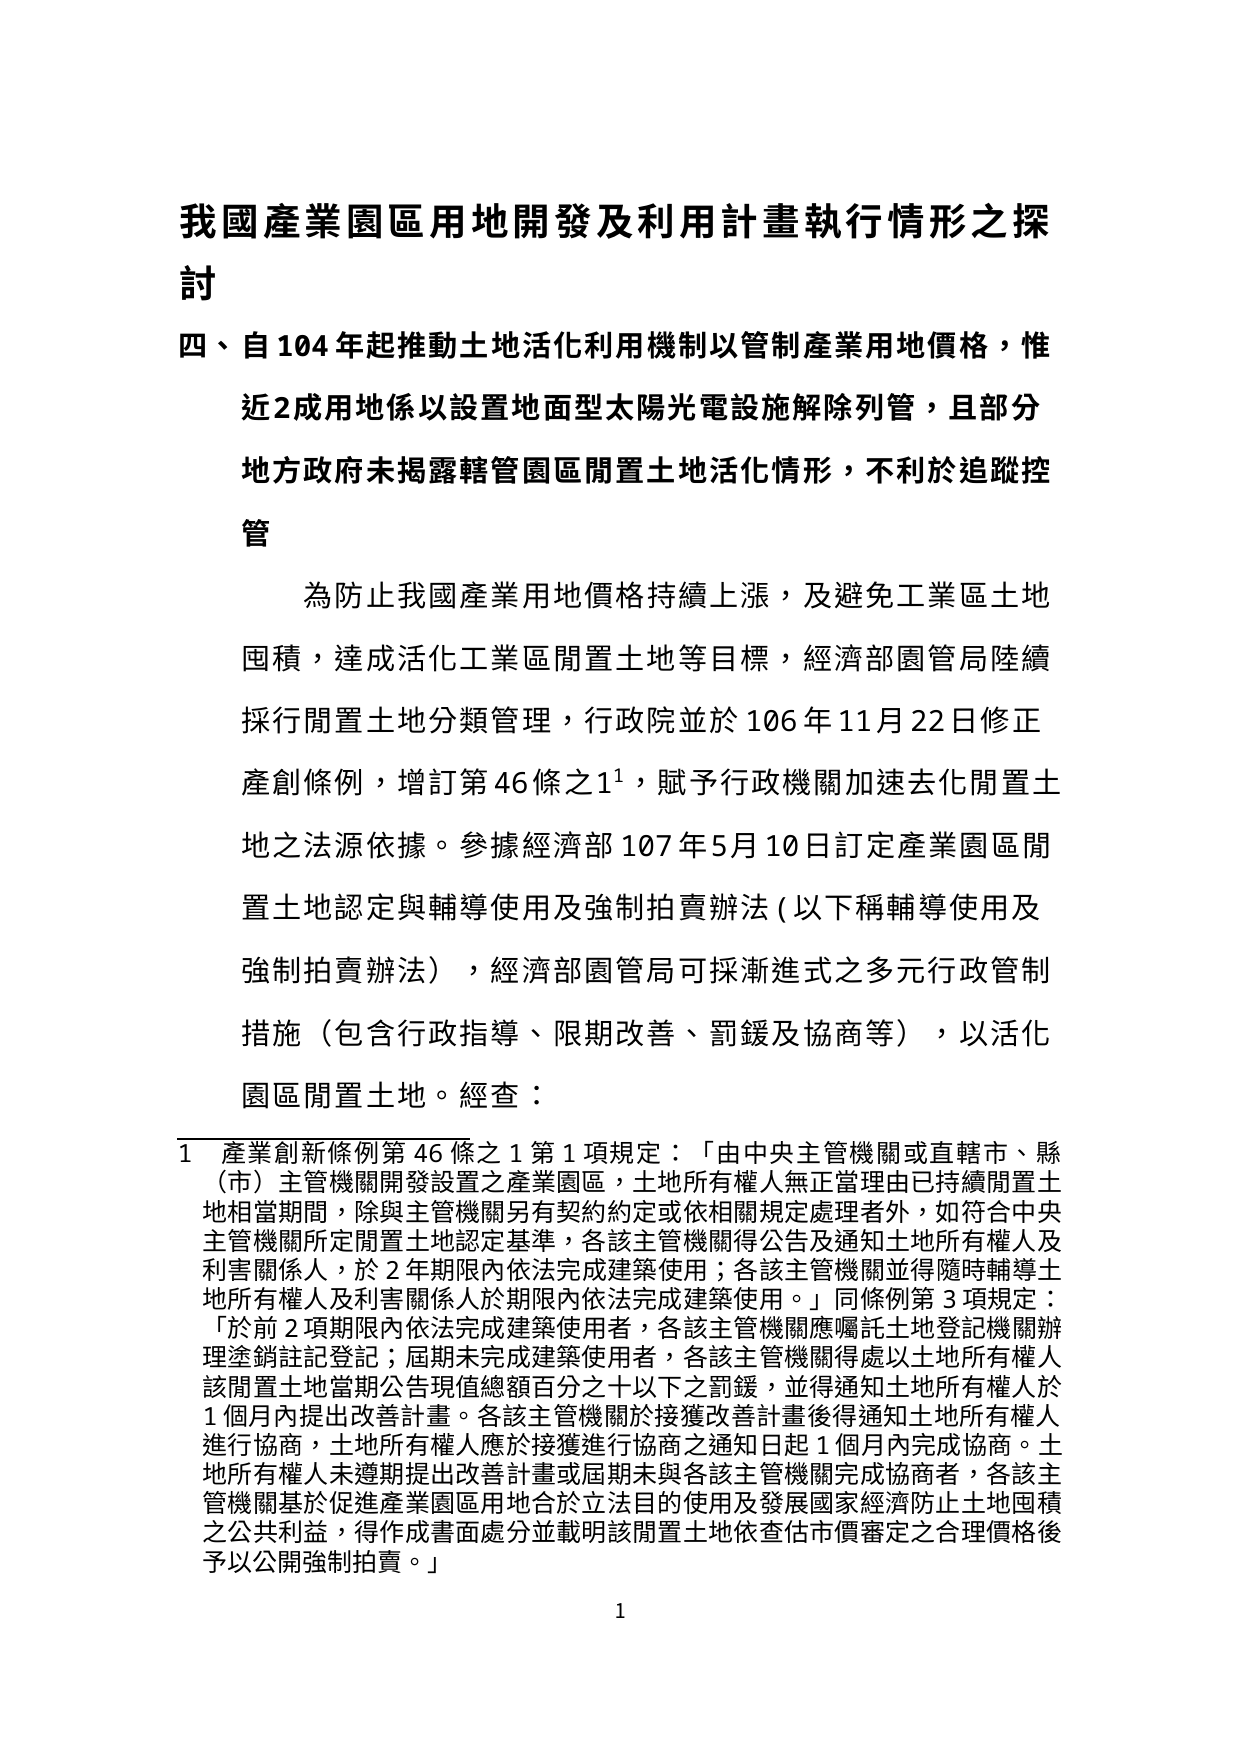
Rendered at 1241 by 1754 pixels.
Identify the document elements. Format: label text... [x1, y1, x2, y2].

text 產業創新條例第46條之1第1項規定：「由中央主管機關或直轄市、縣（市）主管機關開發設置之產業園區，土地所有權人無正當理由已持續閒置土地相當期間，除與主管機關另有契約約定或依相關規定處理者外，如符合中央主管機關所定閒置土地認定基準，各該主管機關得公告及通知土地所有權人及利害關係人，於2年期限內依法完成建築使用；各該主管機關並得隨時輔導土地所有權人及利害關係人於期限內依法完成建築使用。」同條例第3項規定：「於前2項期限內依法完成建築使用者，各該主管機關應囑託土地登記機關辦理塗銷註記登記；屆期未完成建築使用者，各該主管機關得處以土地所有權人該閒置土地當期公告現值總額百分之十以下之罰鍰，並得通知土地所有權人於1個月內提出改善計畫。各該主管機關於接獲改善計畫後得通知土地所有權人進行協商，土地所有權人應於接獲進行協商之通知日起1個月內完成協商。土地所有權人未遵期提出改善計畫或屆期未與各該主管機關完成協商者，各該主管機關基於促進產業園區用地合於立法目的使用及發展國家經濟防止土地囤積之公共利益，得作成書面處分並載明該閒置土地依查估市價審定之合理價格後，予以公開強制拍賣。」 [177, 1139, 1063, 1577]
text 我國產業園區用地開發及利用計畫執行情形之探討 [177, 177, 1063, 302]
text 四、自104年起推動土地活化利用機制以管制產業用地價格，惟近2成用地係以設置地面型太陽光電設施解除列管，且部分地方政府未揭露轄管園區閒置土地活化情形，不利於追蹤控管 [177, 302, 1063, 552]
text 為防止我國產業用地價格持續上漲，及避免工業區土地囤積，達成活化工業區閒置土地等目標，經濟部園管局陸續採行閒置土地分類管理，行政院並於106年11月22日修正產創條例，增訂第46條之1，賦予行政機關加速去化閒置土地之法源依據。參據經濟部107年5月10日訂定產業園區閒置土地認定與輔導使用及強制拍賣辦法(以下稱輔導使用及強制拍賣辦法），經濟部園管局可採漸進式之多元行政管制措施（包含行政指導、限期改善、罰鍰及協商等），以活化園區閒置土地。經查： [236, 552, 1063, 1115]
